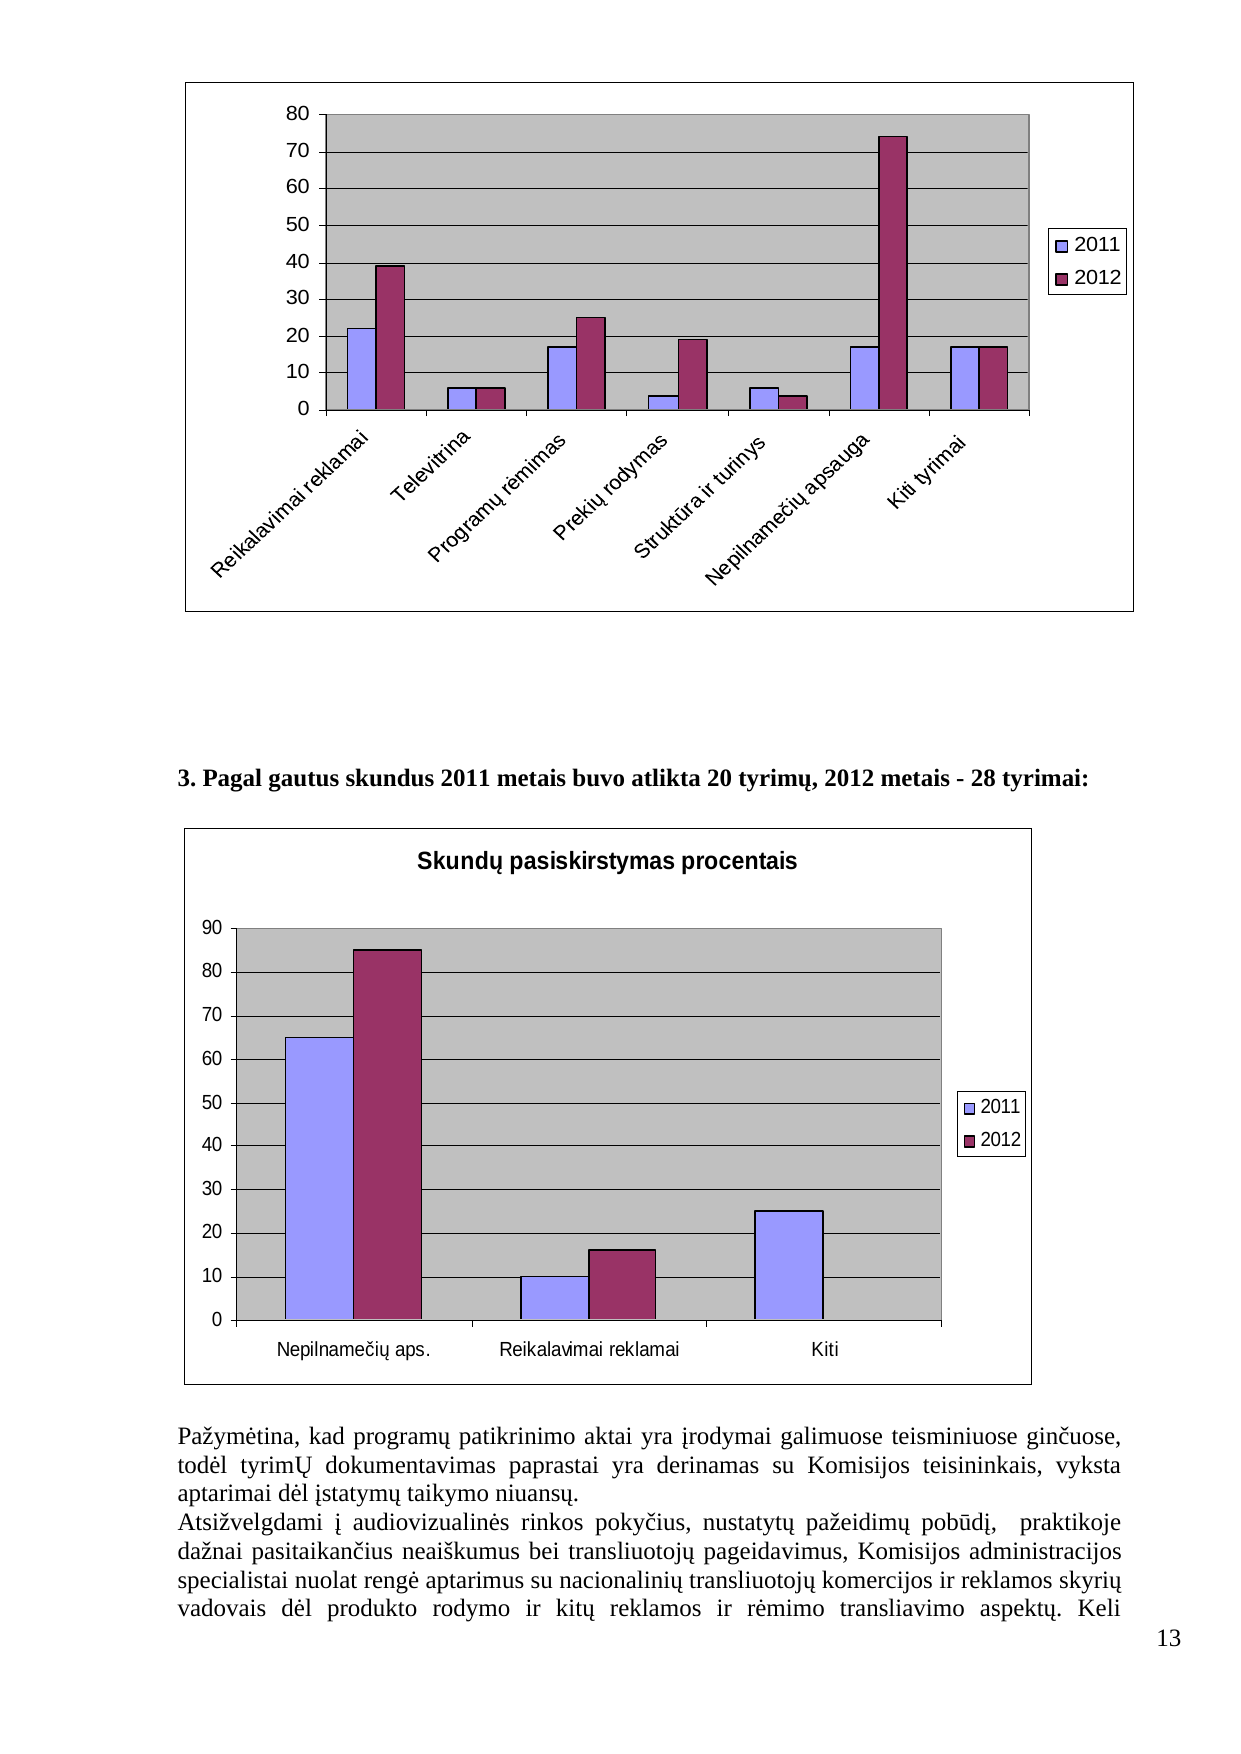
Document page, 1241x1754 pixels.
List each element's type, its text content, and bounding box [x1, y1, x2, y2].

text Atsižvelgdami į audiovizualinės rinkos pokyčius, nustatytų pažeidimų pobūdį, praktikoje dažnai pasitaikančius neaiškumus bei transliuotojų pageidavimus, Komisijos administracijos specialistai nuolat rengė aptarimus su nacionalinių transliuotojų komercijos ir reklamos skyrių vadovais dėl produkto rodymo ir kitų reklamos ir rėmimo transliavimo aspektų. Keli [177, 1507, 1122, 1622]
text Pažymėtina, kad programų patikrinimo aktai yra įrodymai galimuose teisminiuose ginčuose, todėl tyrimŲ dokumentavimas paprastai yra derinamas su Komisijos teisininkais, vyksta aptarimai dėl įstatymų taikymo niuansų. [177, 1421, 1122, 1507]
text 3. Pagal gautus skundus 2011 metais buvo atlikta 20 tyrimų, 2012 metais - 28 tyrimai: [177, 763, 1181, 792]
